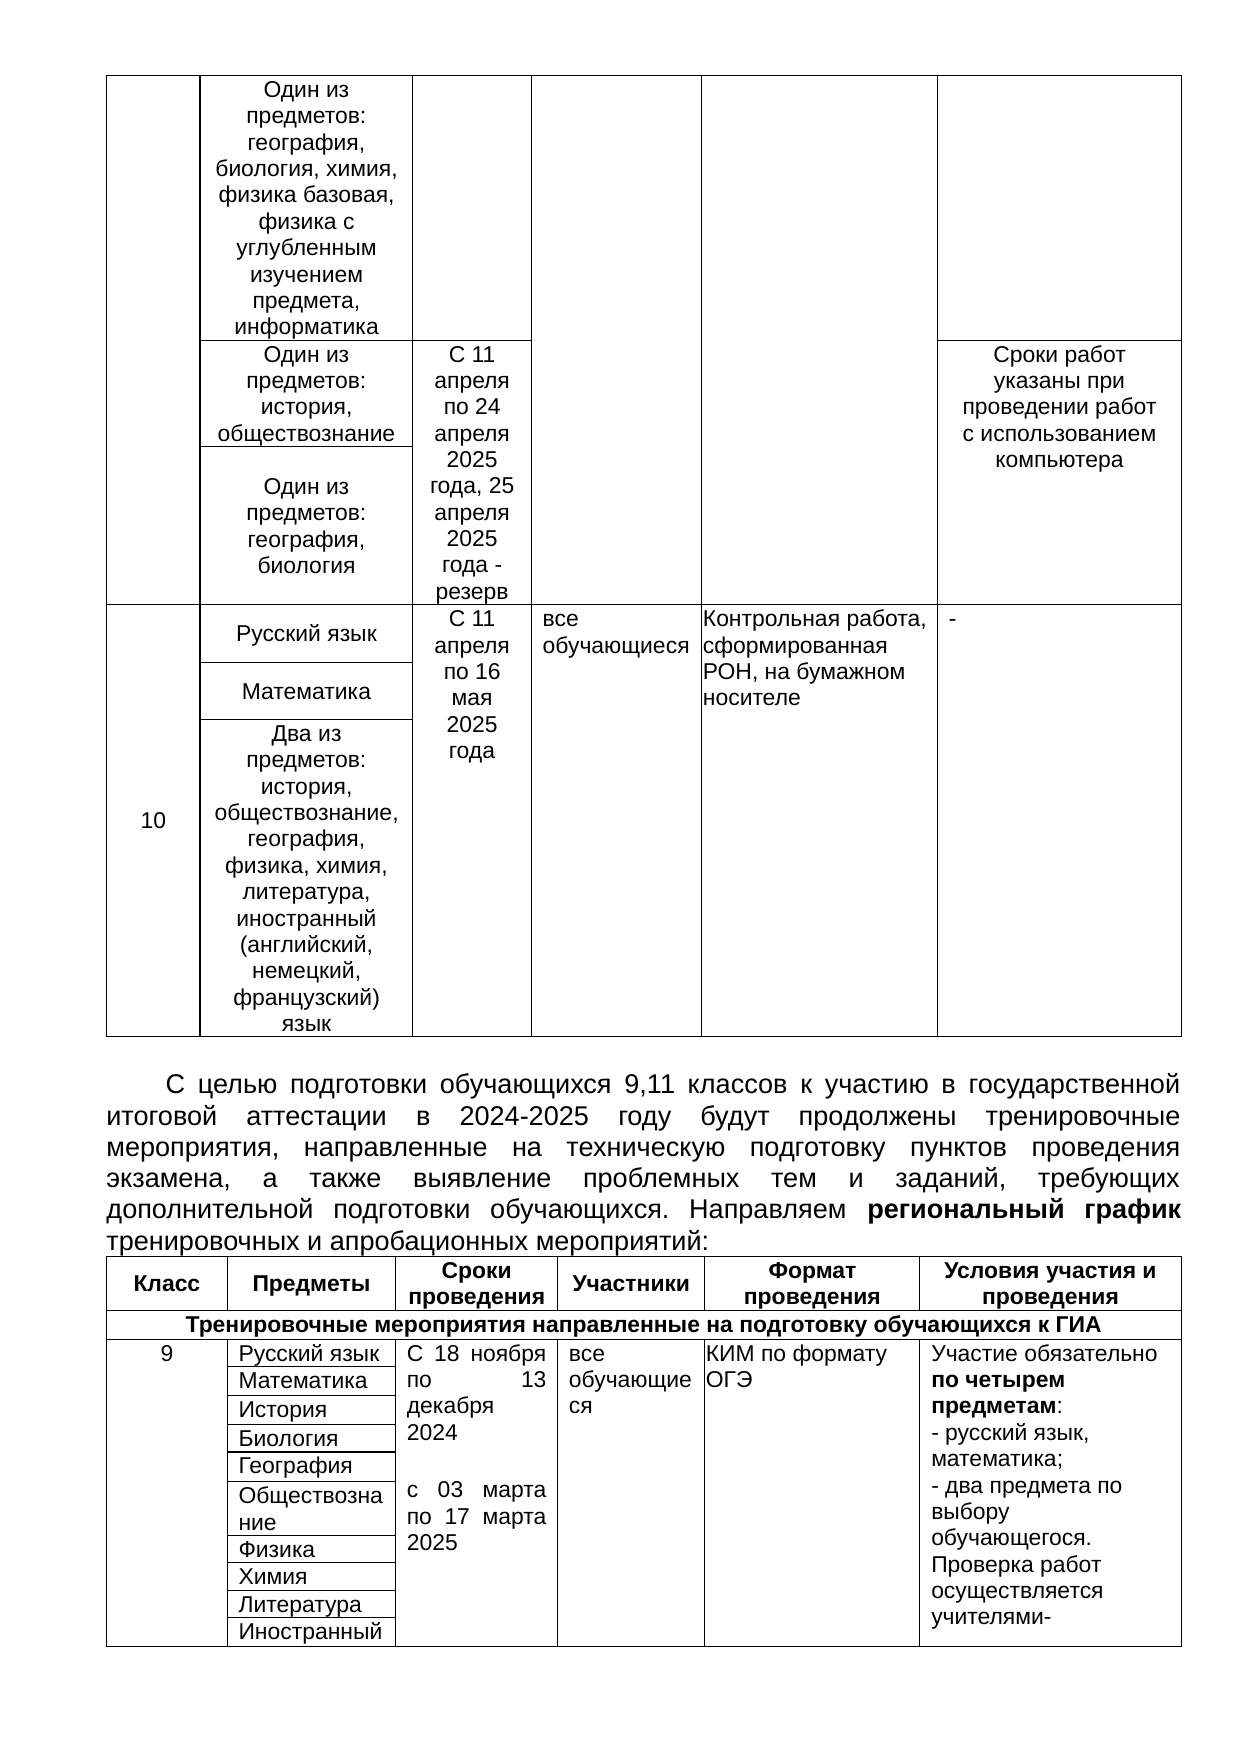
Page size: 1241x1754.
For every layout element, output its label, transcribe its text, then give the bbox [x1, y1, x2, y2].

table_header Участники [558, 1257, 704, 1310]
table_cell [702, 76, 937, 604]
table_cell все обучающиеся [532, 605, 701, 1036]
table_cell Математика [201, 663, 412, 719]
table_cell Один из предметов: география, биология [201, 447, 412, 604]
table_header Условия участия и проведения [920, 1257, 1181, 1310]
table_cell Физика [228, 1536, 395, 1562]
table_header Формат проведения [705, 1257, 919, 1310]
table_cell [413, 76, 531, 339]
table_cell Контрольная работа, сформированная РОН, на бумажном носителе [702, 605, 937, 1036]
text С целью подготовки обучающихся 9,11 классов к участию в государственной итоговой аттестации в 2024-2025 году будут продолжены тренировочные мероприятия, направленные на техническую подготовку пунктов проведения экзамена, а также выявление проблемных тем и заданий, требующих дополнительной подготовки обучающихся. Направляем региональный график тренировочных и апробационных мероприятий: [106, 1068, 1181, 1256]
table_cell Тренировочные мероприятия направленные на подготовку обучающихся к ГИА [107, 1311, 1181, 1339]
table_cell Один из предметов: география, биология, химия, физика базовая, физика с углубленным изучением предмета, информатика [201, 76, 412, 339]
table_cell [107, 76, 199, 604]
table_cell География [228, 1453, 395, 1481]
table_cell Русский язык [228, 1340, 395, 1366]
table_cell История [228, 1396, 395, 1423]
table_cell Один из предметов: история, обществознание [201, 341, 412, 446]
table_cell 9 [107, 1340, 227, 1646]
table_cell Участие обязательно по четырем предметам: - русский язык, математика; - два предмета по выбору обучающегося. Проверка работ осуществляется учителями- [920, 1340, 1181, 1646]
table_cell С 11 апреля по 24 апреля 2025 года, 25 апреля 2025 года - резерв [413, 341, 531, 604]
table_cell Два из предметов: история, обществознание, география, физика, химия, литература, иностранный (английский, немецкий, французский) язык [201, 720, 412, 1036]
table_cell Математика [228, 1367, 395, 1395]
table_cell - [938, 605, 1181, 1036]
table_cell КИМ по формату ОГЭ [705, 1340, 919, 1646]
table_cell [532, 76, 701, 604]
table_cell С 11 апреля по 16 мая 2025 года [413, 605, 531, 1036]
table_cell [938, 76, 1181, 339]
table_cell Обществознание [228, 1482, 395, 1535]
table_cell С 18 ноября по 13 декабря 2024 с 03 марта по 17 марта 2025 [396, 1340, 557, 1646]
table_cell все обучающиеся [558, 1340, 704, 1646]
table_cell Биология [228, 1425, 395, 1451]
table_cell Иностранный [228, 1618, 395, 1646]
table_cell 10 [107, 605, 199, 1036]
table_cell Сроки работ указаны при проведении работ с использованием компьютера [938, 341, 1181, 604]
table_cell Литература [228, 1591, 395, 1617]
table_header Сроки проведения [396, 1257, 557, 1310]
table_cell Химия [228, 1563, 395, 1590]
table_header Класс [107, 1257, 227, 1310]
table_cell Русский язык [201, 605, 412, 662]
table_header Предметы [228, 1257, 395, 1310]
